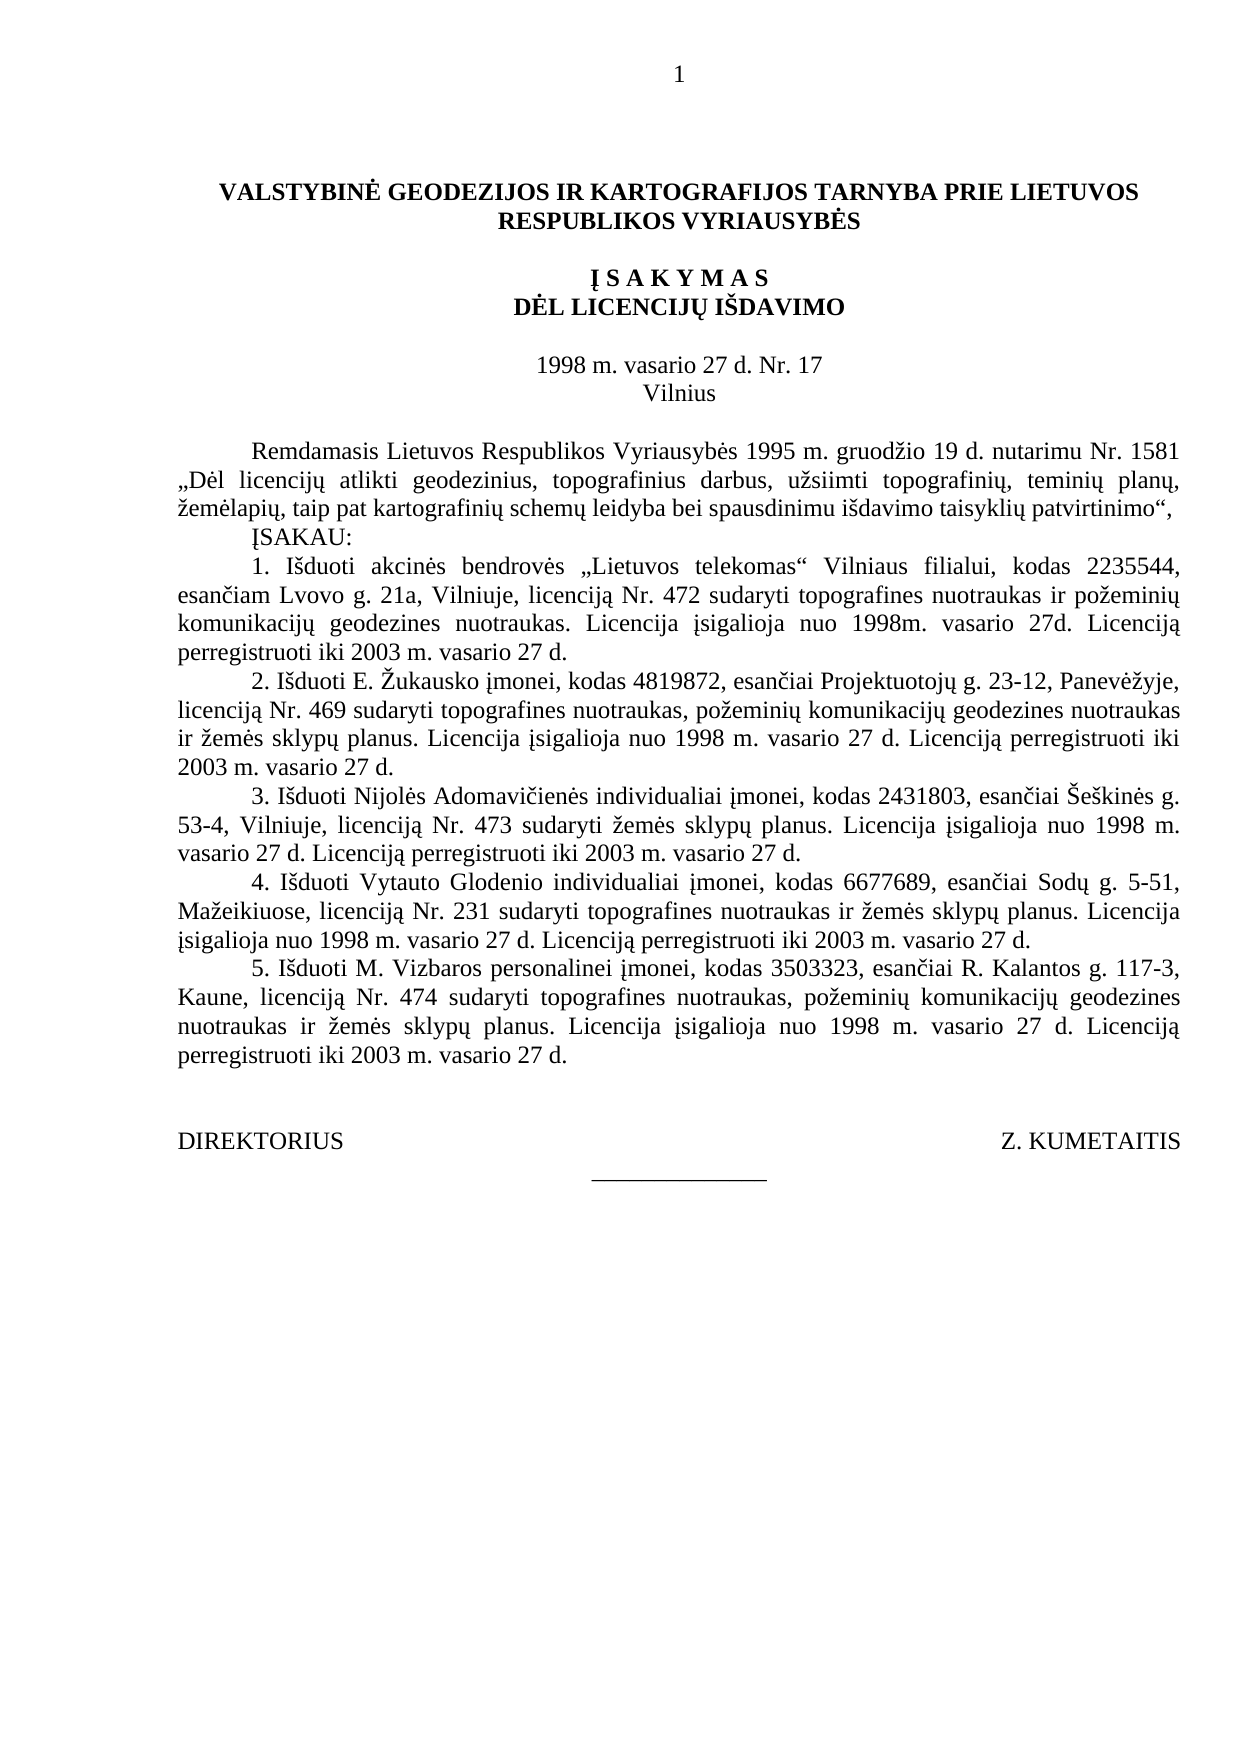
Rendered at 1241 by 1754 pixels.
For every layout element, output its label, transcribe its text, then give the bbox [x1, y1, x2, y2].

text DIREKTORIUS Z. KUMETAITIS [177, 1126, 1181, 1155]
text Remdamasis Lietuvos Respublikos Vyriausybės 1995 m. gruodžio 19 d. nutarimu Nr. 1581 „Dėl licencijų atlikti geodezinius, topografinius darbus, užsiimti topografinių, teminių planų, žemėlapių, taip pat kartografinių schemų leidyba bei spausdinimu išdavimo taisyklių patvirtinimo“, [177, 436, 1181, 522]
text ______________ [177, 1155, 1181, 1183]
text 1. Išduoti akcinės bendrovės „Lietuvos telekomas“ Vilniaus filialui, kodas 2235544, esančiam Lvovo g. 21a, Vilniuje, licenciją Nr. 472 sudaryti topografines nuotraukas ir požeminių komunikacijų geodezines nuotraukas. Licencija įsigalioja nuo 1998m. vasario 27d. Licenciją perregistruoti iki 2003 m. vasario 27 d. [177, 551, 1181, 666]
text ĮSAKAU: [177, 522, 1181, 551]
text Vilnius [177, 378, 1181, 407]
text 5. Išduoti M. Vizbaros personalinei įmonei, kodas 3503323, esančiai R. Kalantos g. 117-3, Kaune, licenciją Nr. 474 sudaryti topografines nuotraukas, požeminių komunikacijų geodezines nuotraukas ir žemės sklypų planus. Licencija įsigalioja nuo 1998 m. vasario 27 d. Licenciją perregistruoti iki 2003 m. vasario 27 d. [177, 953, 1181, 1068]
text 3. Išduoti Nijolės Adomavičienės individualiai įmonei, kodas 2431803, esančiai Šeškinės g. 53-4, Vilniuje, licenciją Nr. 473 sudaryti žemės sklypų planus. Licencija įsigalioja nuo 1998 m. vasario 27 d. Licenciją perregistruoti iki 2003 m. vasario 27 d. [177, 781, 1181, 867]
text 1998 m. vasario 27 d. Nr. 17 [177, 350, 1181, 378]
text 4. Išduoti Vytauto Glodenio individualiai įmonei, kodas 6677689, esančiai Sodų g. 5-51, Mažeikiuose, licenciją Nr. 231 sudaryti topografines nuotraukas ir žemės sklypų planus. Licencija įsigalioja nuo 1998 m. vasario 27 d. Licenciją perregistruoti iki 2003 m. vasario 27 d. [177, 867, 1181, 953]
text Į S A K Y M A S [177, 263, 1181, 292]
text DĖL LICENCIJŲ IŠDAVIMO [177, 292, 1181, 321]
text 2. Išduoti E. Žukausko įmonei, kodas 4819872, esančiai Projektuotojų g. 23-12, Panevėžyje, licenciją Nr. 469 sudaryti topografines nuotraukas, požeminių komunikacijų geodezines nuotraukas ir žemės sklypų planus. Licencija įsigalioja nuo 1998 m. vasario 27 d. Licenciją perregistruoti iki 2003 m. vasario 27 d. [177, 666, 1181, 781]
text VALSTYBINĖ GEODEZIJOS IR KARTOGRAFIJOS TARNYBA PRIE LIETUVOS RESPUBLIKOS VYRIAUSYBĖS [177, 177, 1181, 235]
